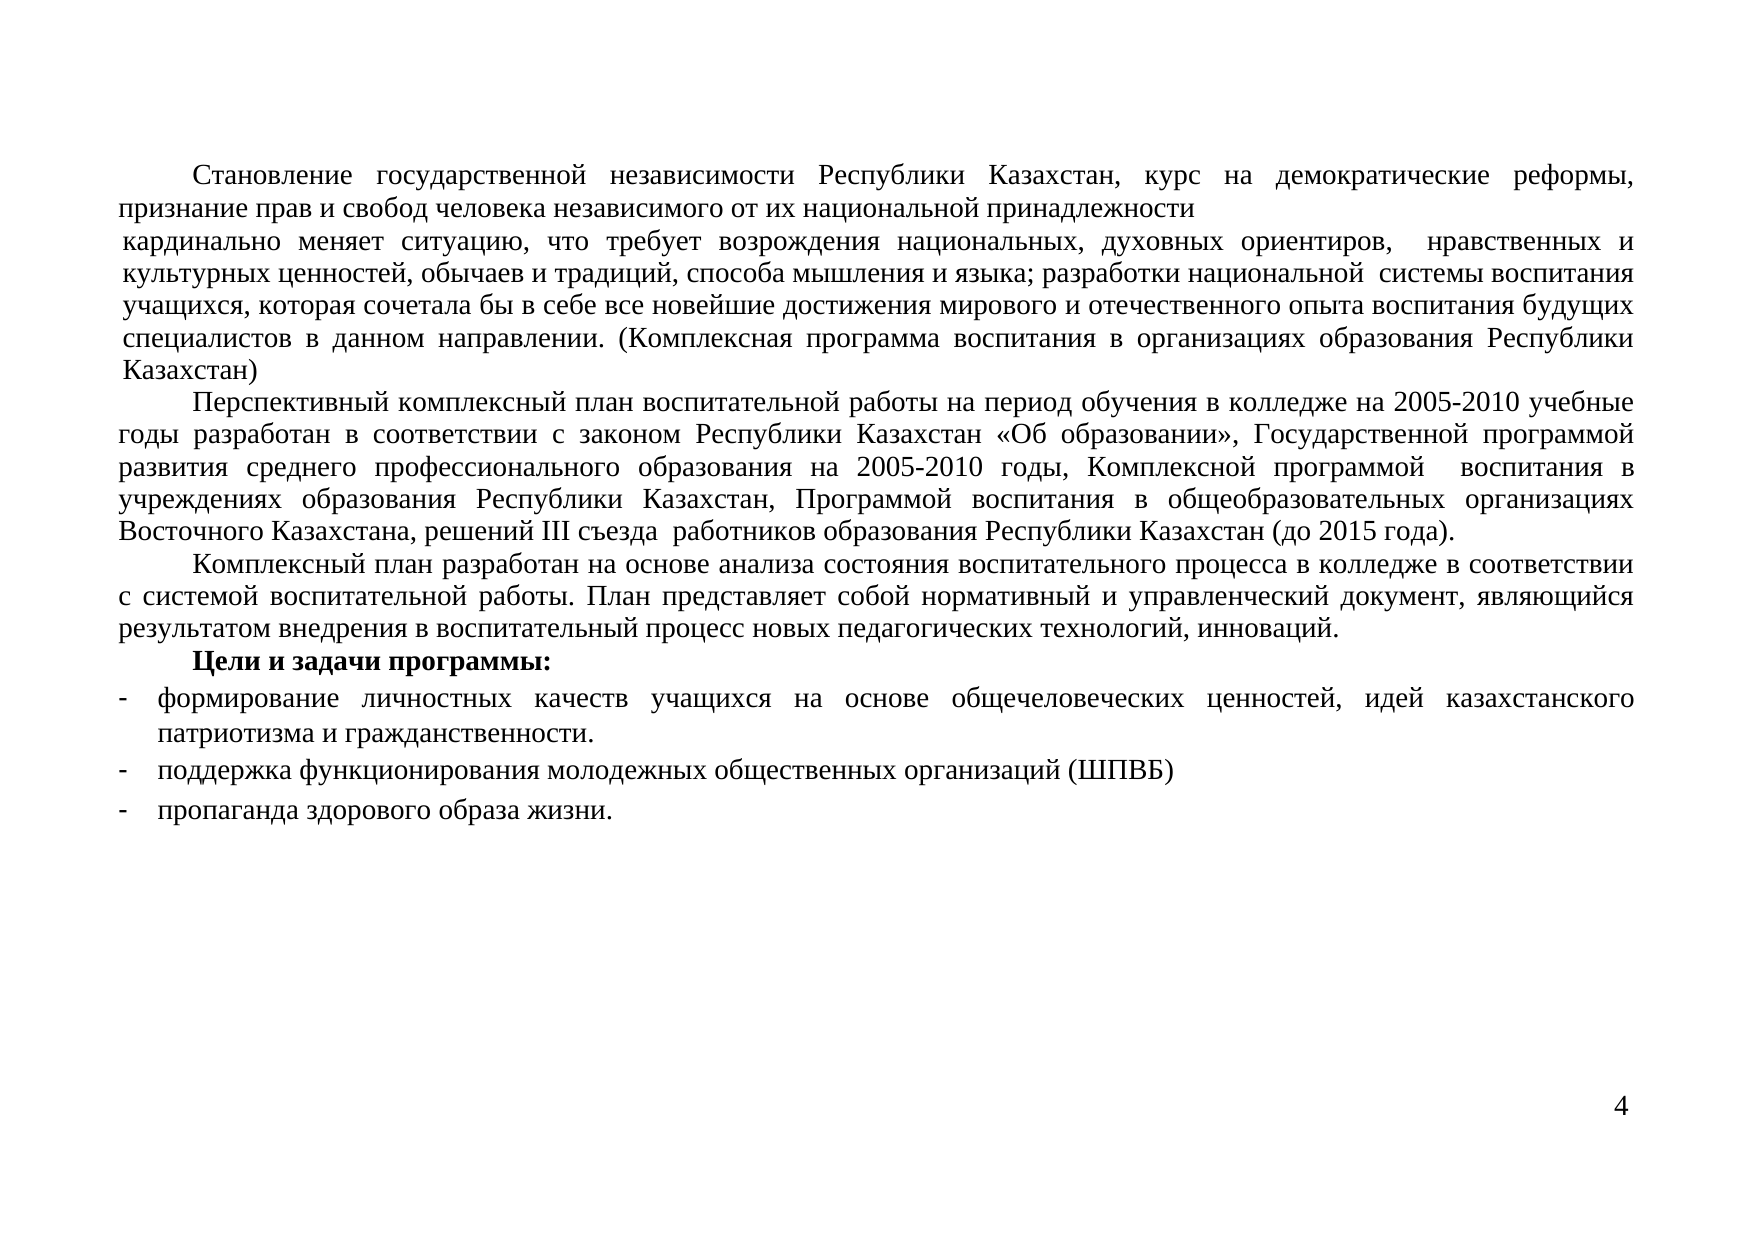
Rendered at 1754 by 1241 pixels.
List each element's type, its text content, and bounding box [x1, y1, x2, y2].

text кардинально меняет ситуацию, что требует возрождения национальных, духовных ориентиров, нравственных и культурных ценностей, обычаев и традиций, способа мышления и языка; разработки национальной системы воспитания учащихся, которая сочетала бы в себе все новейшие достижения мирового и отечественного опыта воспитания будущих специалистов в данном направлении. (Комплексная программа воспитания в организациях образования Республики Казахстан) [122, 224, 1636, 386]
text Становление государственной независимости Республики Казахстан, курс на демократические реформы, признание прав и свобод человека независимого от их национальной принадлежности [118, 155, 1636, 224]
text Комплексный план разработан на основе анализа состояния воспитательного процесса в колледже в соответствии с системой воспитательной работы. План представляет собой нормативный и управленческий документ, являющийся результатом внедрения в воспитательный процесс новых педагогических технологий, инноваций. [118, 547, 1636, 644]
list поддержка функционирования молодежных общественных организаций (ШПВБ) [118, 748, 1636, 788]
list формирование личностных качеств учащихся на основе общечеловеческих ценностей, идей казахстанского патриотизма и гражданственности. [118, 676, 1636, 748]
text Перспективный комплексный план воспитательной работы на период обучения в колледже на 2005-2010 учебные годы разработан в соответствии с законом Республики Казахстан «Об образовании», Государственной программой развития среднего профессионального образования на 2005-2010 годы, Комплексной программой воспитания в учреждениях образования Республики Казахстан, Программой воспитания в общеобразовательных организациях Восточного Казахстана, решений III съезда работников образования Республики Казахстан (до 2015 года). [118, 386, 1636, 547]
list пропаганда здорового образа жизни. [118, 788, 1636, 828]
text Цели и задачи программы: [118, 644, 1636, 676]
